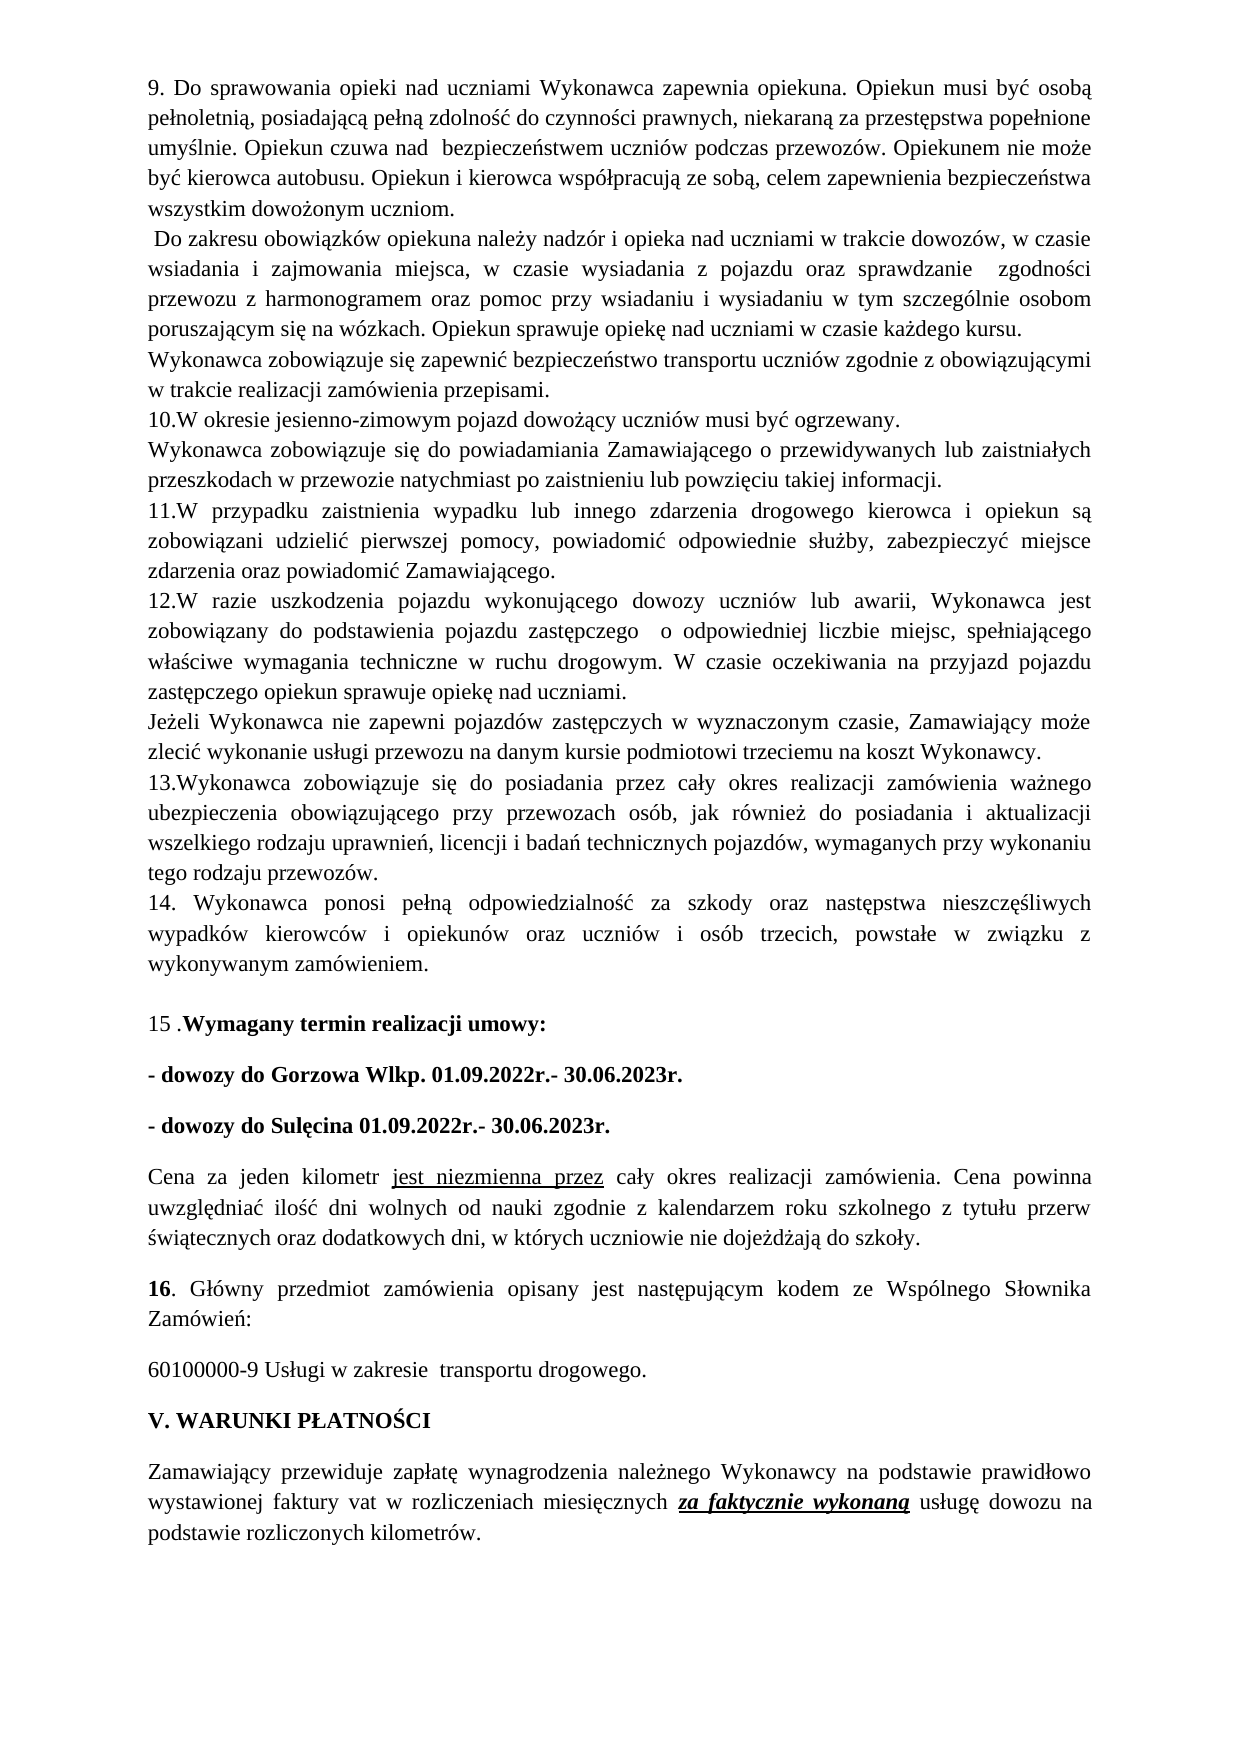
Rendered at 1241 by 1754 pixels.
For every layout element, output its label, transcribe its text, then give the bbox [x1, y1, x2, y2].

text - dowozy do Sulęcina 01.09.2022r.- 30.06.2023r. [148, 1112, 1093, 1139]
text 10.W okresie jesienno-zimowym pojazd dowożący uczniów musi być ogrzewany. [148, 406, 1093, 432]
text 13.Wykonawca zobowiązuje się do posiadania przez cały okres realizacji zamówienia ważnego ubezpieczenia obowiązującego przy przewozach osób, jak również do posiadania i aktualizacji wszelkiego rodzaju uprawnień, licencji i badań technicznych pojazdów, wymaganych przy wykonaniu tego rodzaju przewozów. [148, 768, 1093, 886]
text 12.W razie uszkodzenia pojazdu wykonującego dowozy uczniów lub awarii, Wykonawca jest zobowiązany do podstawienia pojazdu zastępczego o odpowiedniej liczbie miejsc, spełniającego właściwe wymagania techniczne w ruchu drogowym. W czasie oczekiwania na przyjazd pojazdu zastępczego opiekun sprawuje opiekę nad uczniami. [148, 587, 1093, 704]
text 16. Główny przedmiot zamówienia opisany jest następującym kodem ze Wspólnego Słownika Zamówień: [148, 1275, 1093, 1331]
text 15 .Wymagany termin realizacji umowy: [148, 1010, 1093, 1037]
text - dowozy do Gorzowa Wlkp. 01.09.2022r.- 30.06.2023r. [148, 1061, 1093, 1088]
text Do zakresu obowiązków opiekuna należy nadzór i opieka nad uczniami w trakcie dowozów, w czasie wsiadania i zajmowania miejsca, w czasie wysiadania z pojazdu oraz sprawdzanie zgodności przewozu z harmonogramem oraz pomoc przy wsiadaniu i wysiadaniu w tym szczególnie osobom poruszającym się na wózkach. Opiekun sprawuje opiekę nad uczniami w czasie każdego kursu. [148, 225, 1093, 342]
text 11.W przypadku zaistnienia wypadku lub innego zdarzenia drogowego kierowca i opiekun są zobowiązani udzielić pierwszej pomocy, powiadomić odpowiednie służby, zabezpieczyć miejsce zdarzenia oraz powiadomić Zamawiającego. [148, 497, 1093, 583]
text Jeżeli Wykonawca nie zapewni pojazdów zastępczych w wyznaczonym czasie, Zamawiający może zlecić wykonanie usługi przewozu na danym kursie podmiotowi trzeciemu na koszt Wykonawcy. [148, 708, 1093, 765]
text 60100000-9 Usługi w zakresie transportu drogowego. [148, 1356, 1093, 1382]
text Cena za jeden kilometr jest niezmienna przez cały okres realizacji zamówienia. Cena powinna uwzględniać ilość dni wolnych od nauki zgodnie z kalendarzem roku szkolnego z tytułu przerw świątecznych oraz dodatkowych dni, w których uczniowie nie dojeżdżają do szkoły. [148, 1163, 1093, 1250]
text 9. Do sprawowania opieki nad uczniami Wykonawca zapewnia opiekuna. Opiekun musi być osobą pełnoletnią, posiadającą pełną zdolność do czynności prawnych, niekaraną za przestępstwa popełnione umyślnie. Opiekun czuwa nad bezpieczeństwem uczniów podczas przewozów. Opiekunem nie może być kierowca autobusu. Opiekun i kierowca współpracują ze sobą, celem zapewnienia bezpieczeństwa wszystkim dowożonym uczniom. [148, 74, 1093, 221]
text 14. Wykonawca ponosi pełną odpowiedzialność za szkody oraz następstwa nieszczęśliwych wypadków kierowców i opiekunów oraz uczniów i osób trzecich, powstałe w związku z wykonywanym zamówieniem. [148, 889, 1093, 976]
text Zamawiający przewiduje zapłatę wynagrodzenia należnego Wykonawcy na podstawie prawidłowo wystawionej faktury vat w rozliczeniach miesięcznych za faktycznie wykonaną usługę dowozu na podstawie rozliczonych kilometrów. [148, 1458, 1093, 1545]
text V. WARUNKI PŁATNOŚCI [148, 1407, 1093, 1433]
text Wykonawca zobowiązuje się do powiadamiania Zamawiającego o przewidywanych lub zaistniałych przeszkodach w przewozie natychmiast po zaistnieniu lub powzięciu takiej informacji. [148, 436, 1093, 493]
text Wykonawca zobowiązuje się zapewnić bezpieczeństwo transportu uczniów zgodnie z obowiązującymi w trakcie realizacji zamówienia przepisami. [148, 346, 1093, 402]
